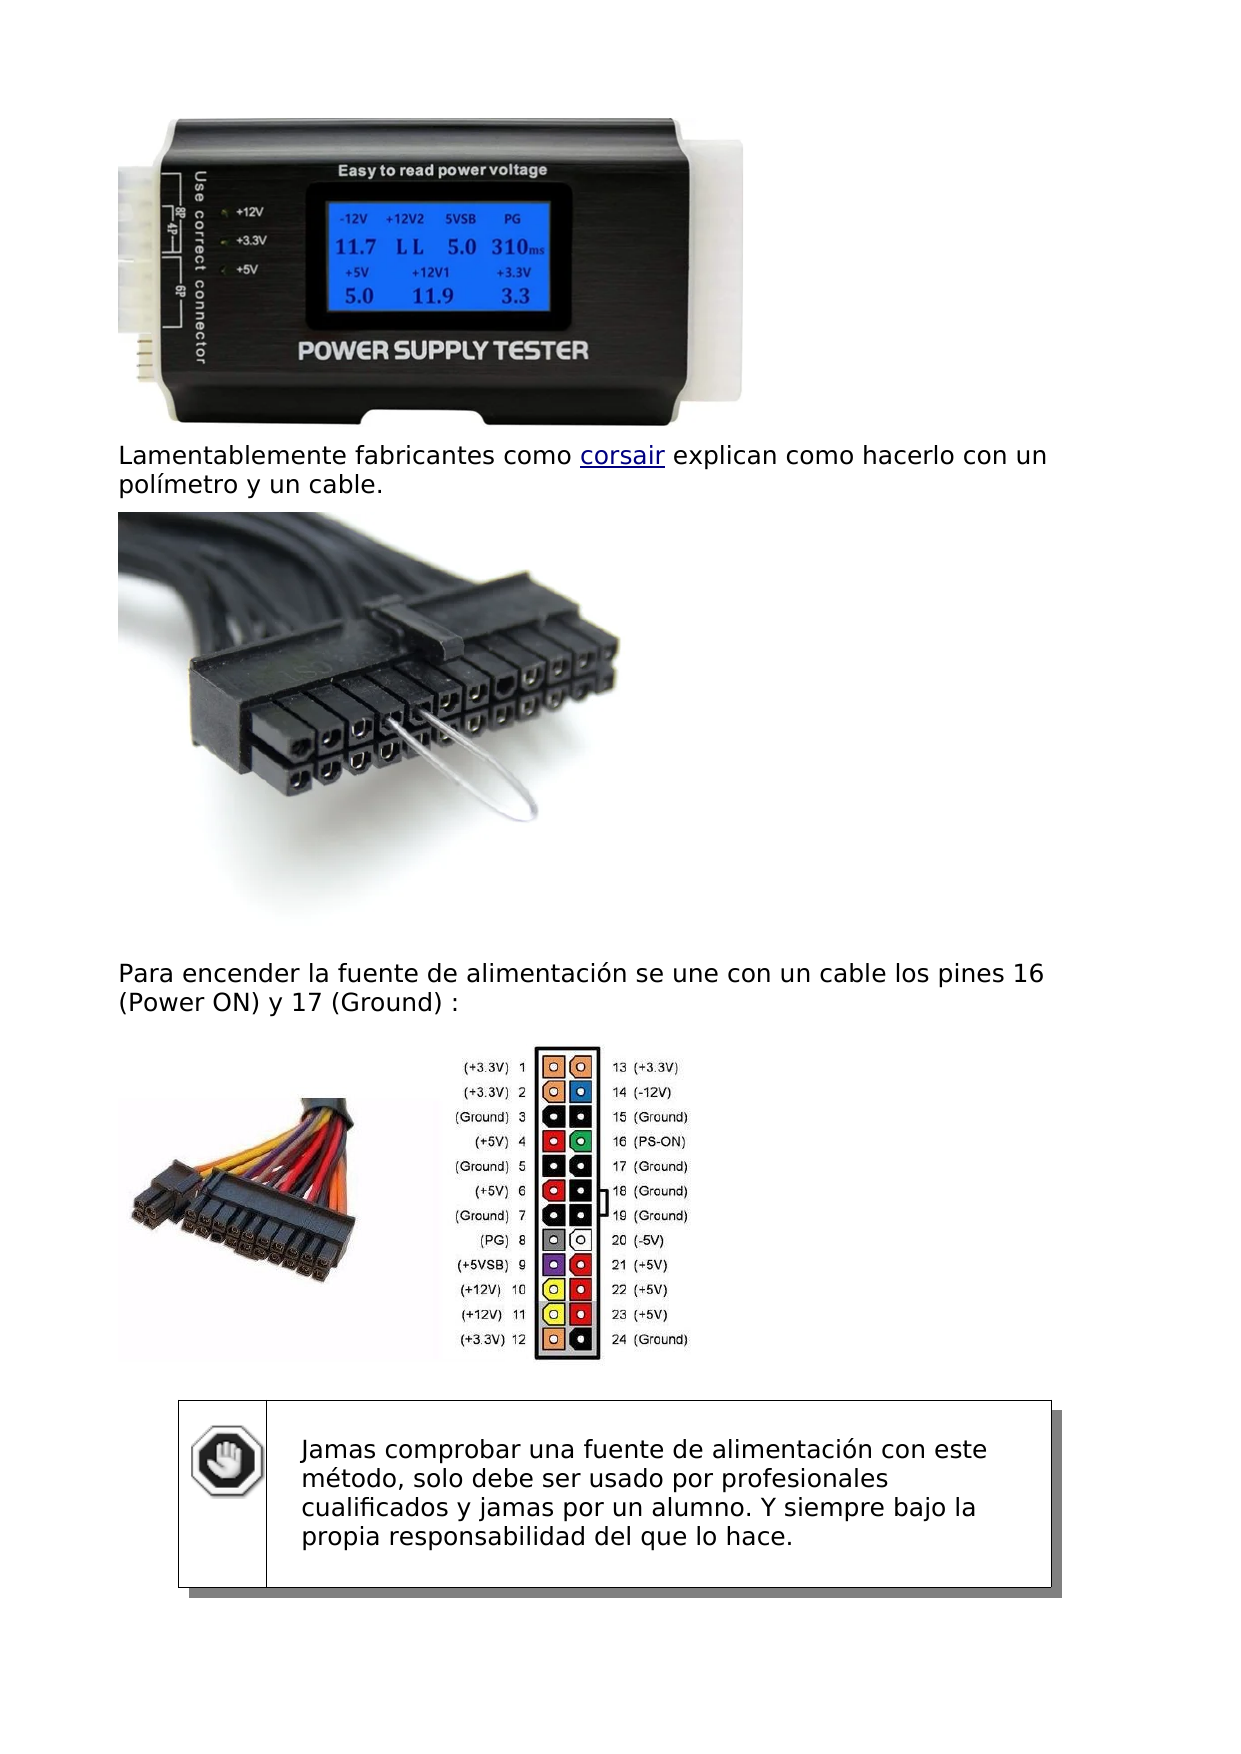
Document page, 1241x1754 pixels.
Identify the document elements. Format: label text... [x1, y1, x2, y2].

picture [190, 1423, 266, 1499]
picture [118, 118, 744, 429]
table_header [179, 1401, 266, 1587]
picture [118, 512, 744, 947]
picture [118, 1029, 744, 1387]
text Para encender la fuente de alimentación se une con un cable los pines 16 (Power ON) y 17 (Ground) : [118, 959, 1122, 1017]
table_header Jamas comprobar una fuente de alimentación con este método, solo debe ser usado por profesionales cualificados y jamas por un alumno. Y siempre bajo la propia responsabilidad del que lo hace. [267, 1401, 1051, 1587]
text Lamentablemente fabricantes como corsair explican como hacerlo con un polímetro y un cable. [118, 441, 1122, 499]
